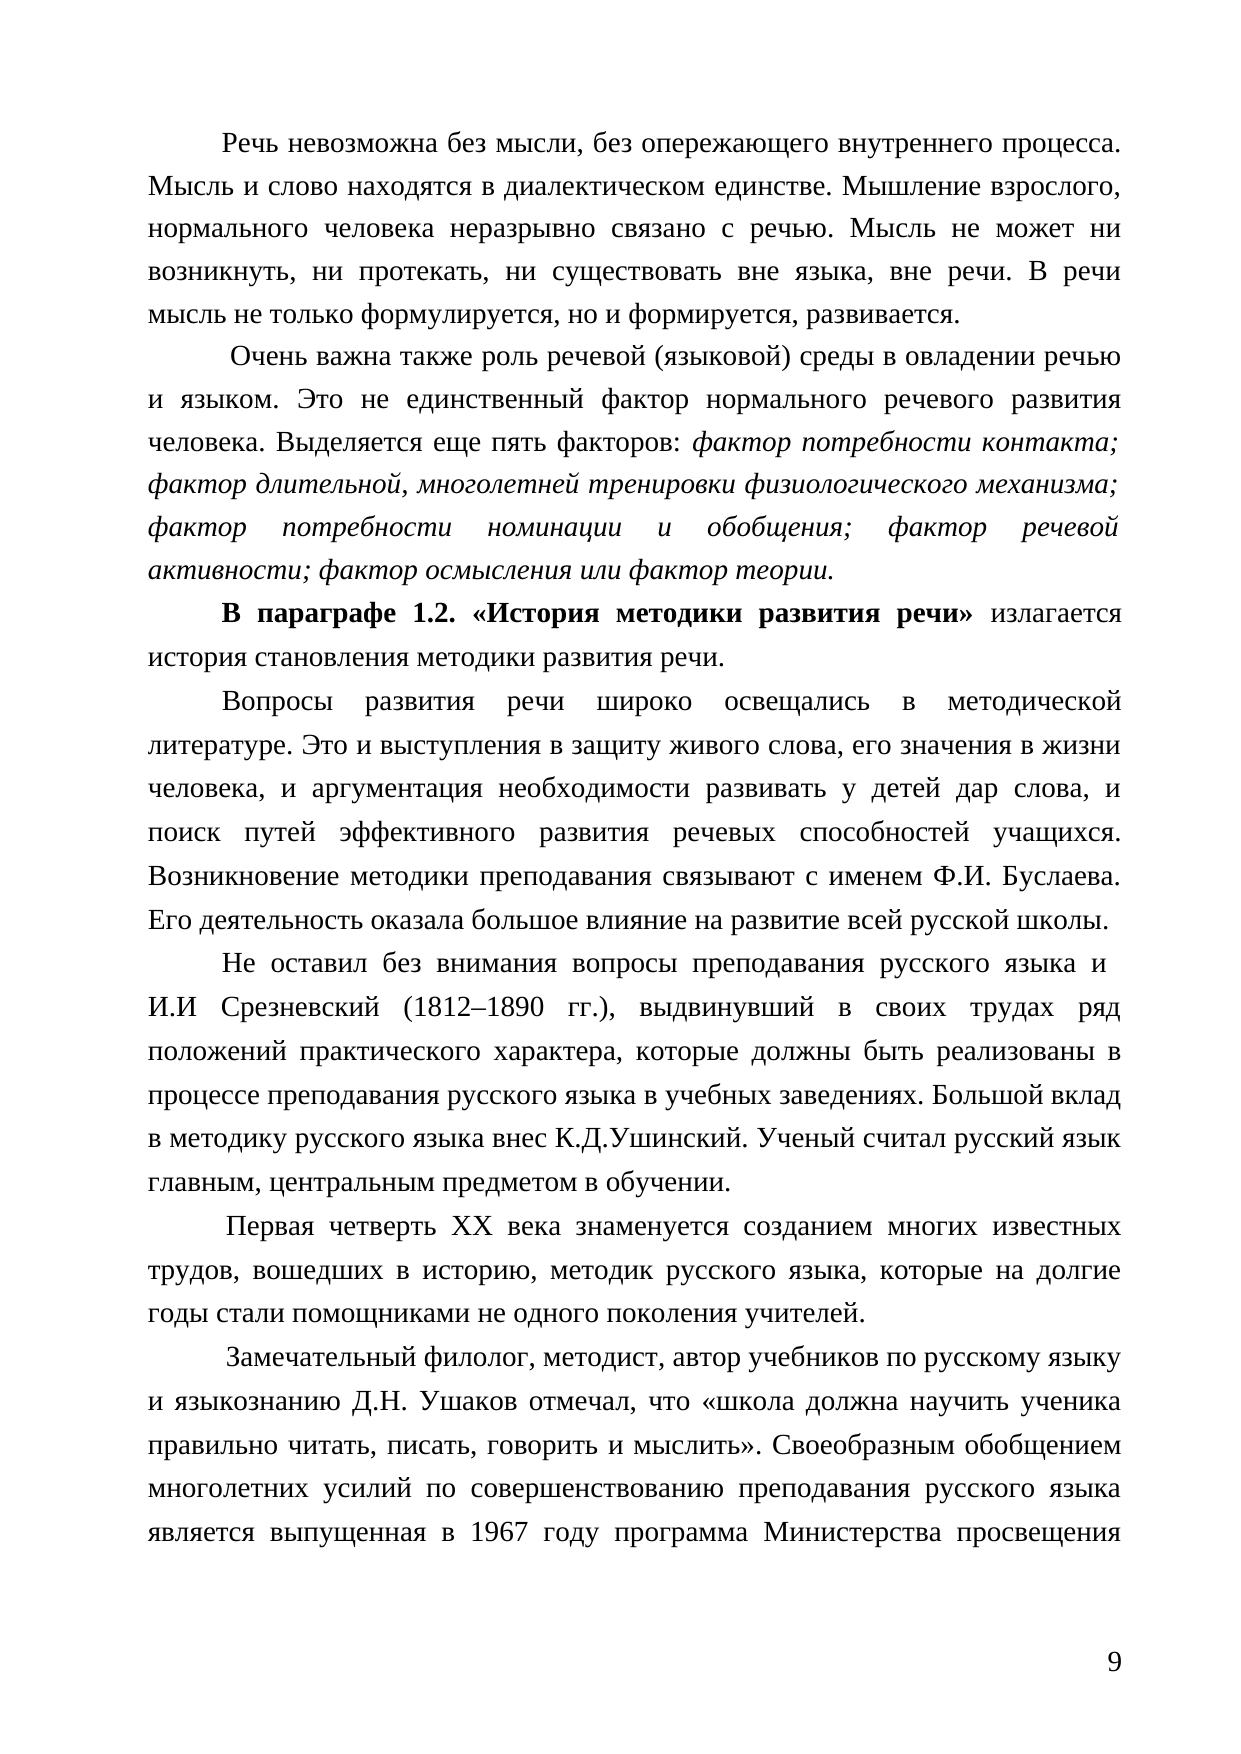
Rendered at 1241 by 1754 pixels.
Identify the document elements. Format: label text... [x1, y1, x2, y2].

text Замечательный филолог, методист, автор учебников по русскому языку и языкознанию Д.Н. Ушаков отмечал, что «школа должна научить ученика правильно читать, писать, говорить и мыслить». Своеобразным обобщением многолетних усилий по совершенствованию преподавания русского языка является выпущенная в 1967 году программа Министерства просвещения [148, 1332, 1122, 1550]
text Речь невозможна без мысли, без опережающего внутреннего процесса. Мысль и слово находятся в диалектическом единстве. Мышление взрослого, нормального человека неразрывно связано с речью. Мысль не может ни возникнуть, ни протекать, ни существовать вне языка, вне речи. В речи мысль не только формулируется, но и формируется, развивается. [148, 118, 1122, 332]
text Не оставил без внимания вопросы преподавания русского языка и И.И Срезневский (1812–1890 гг.), выдвинувший в своих трудах ряд положений практического характера, которые должны быть реализованы в процессе преподавания русского языка в учебных заведениях. Большой вклад в методику русского языка внес К.Д.Ушинский. Ученый считал русский язык главным, центральным предметом в обучении. [148, 938, 1122, 1200]
text Первая четверть XX века знаменуется созданием многих известных трудов, вошедших в историю, методик русского языка, которые на долгие годы стали помощниками не одного поколения учителей. [148, 1200, 1122, 1332]
text Очень важна также роль речевой (языковой) среды в овладении речью и языком. Это не единственный фактор нормального речевого развития человека. Выделяется еще пять факторов: фактор потребности контакта; фактор длительной, многолетней тренировки физиологического механизма; фактор потребности номинации и обобщения; фактор речевой активности; фактор осмысления или фактор теории. [148, 332, 1122, 588]
text Вопросы развития речи широко освещались в методической литературе. Это и выступления в защиту живого слова, его значения в жизни человека, и аргументация необходимости развивать у детей дар слова, и поиск путей эффективного развития речевых способностей учащихся. Возникновение методики преподавания связывают с именем Ф.И. Буслаева. Его деятельность оказала большое влияние на развитие всей русской школы. [148, 675, 1122, 938]
text В параграфе 1.2. «История методики развития речи» излагается история становления методики развития речи. [148, 588, 1122, 675]
